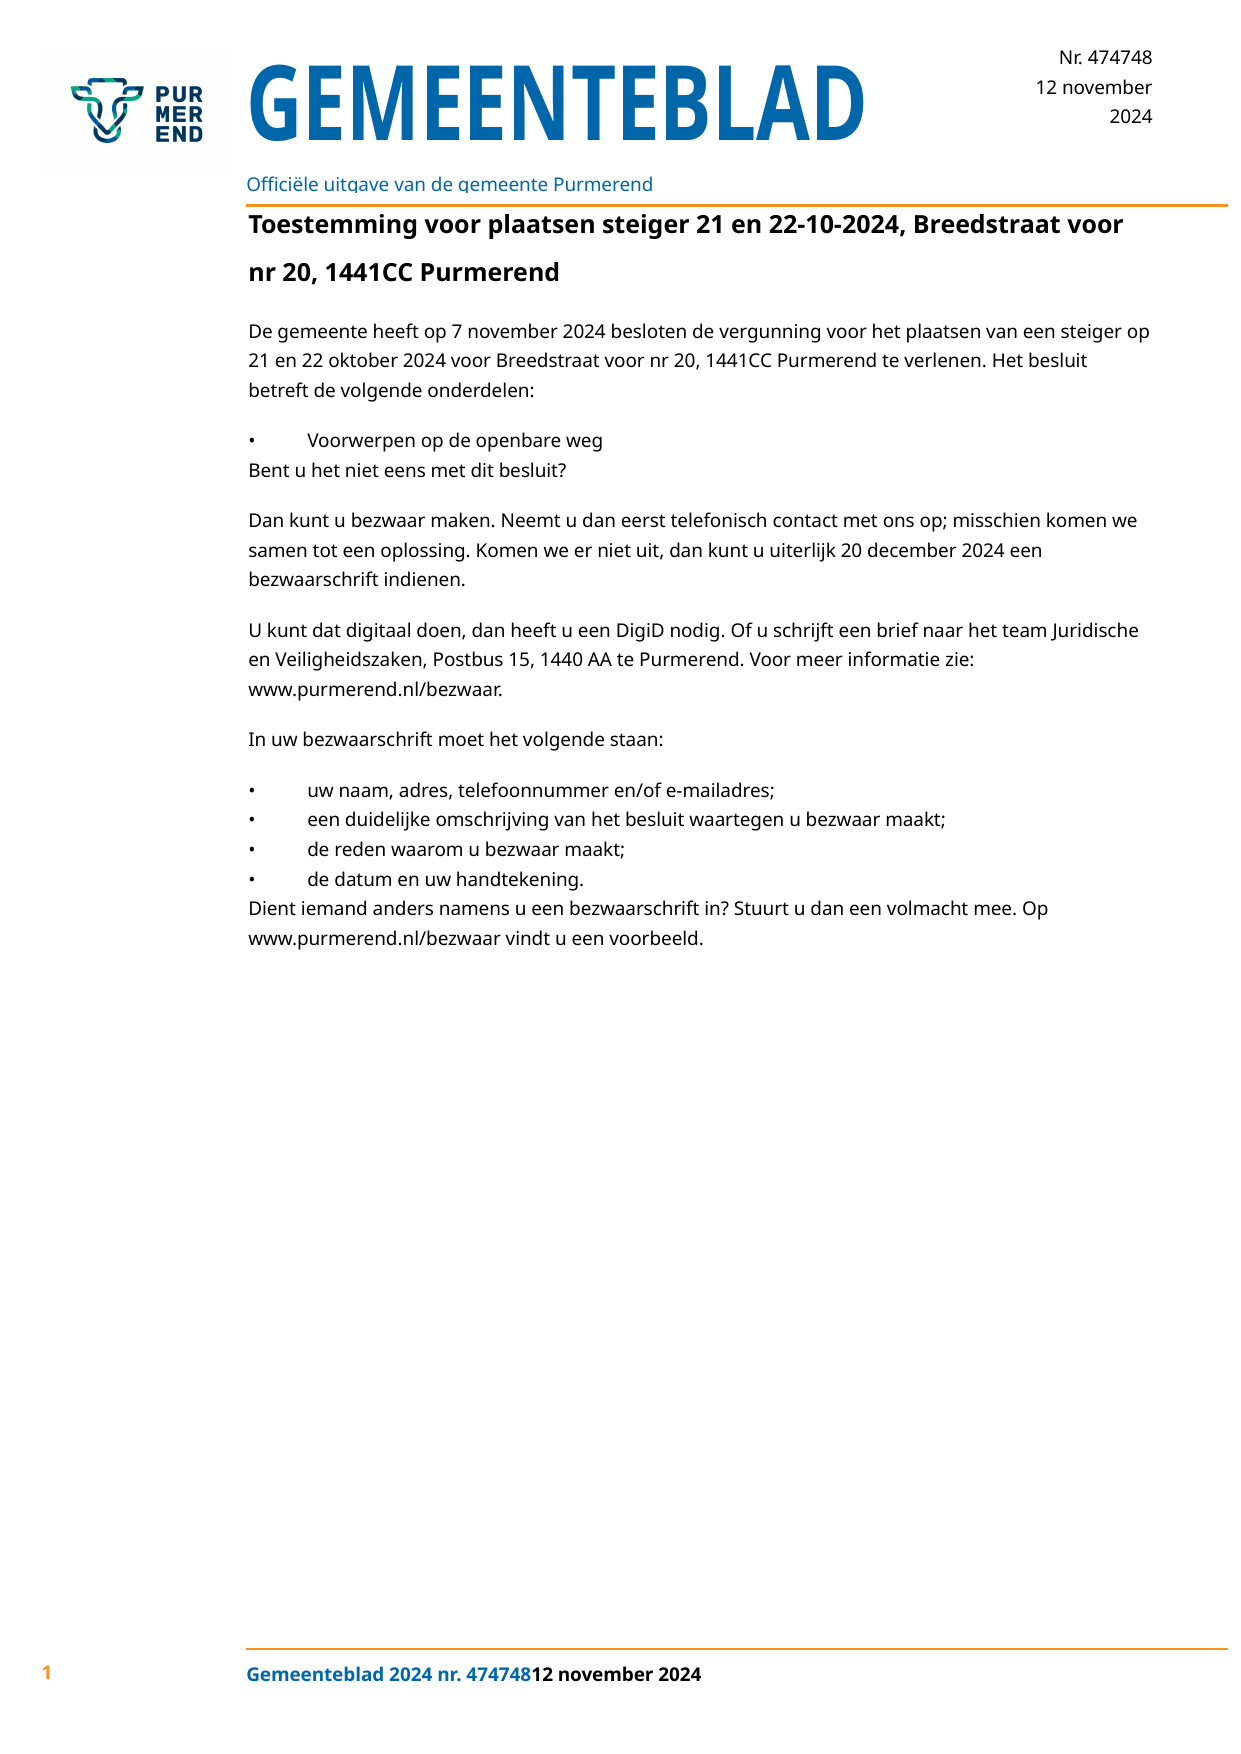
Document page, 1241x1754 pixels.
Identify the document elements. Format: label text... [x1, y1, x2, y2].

text Toestemming voor plaatsen steiger 21 en 22-10-2024, Breedstraat voor nr 20, 1441CC Purmerend [248, 207, 1152, 288]
picture [41, 47, 231, 172]
text Dient iemand anders namens u een bezwaarschrift in? Stuurt u dan een volmacht mee. Op www.purmerend.nl/bezwaar vindt u een voorbeeld. [248, 895, 1152, 951]
list de datum en uw handtekening. [248, 866, 1152, 892]
text U kunt dat digitaal doen, dan heeft u een DigiD nodig. Of u schrijft een brief naar het team Juridische en Veiligheidszaken, Postbus 15, 1440 AA te Purmerend. Voor meer informatie zie: www.purmerend.nl/bezwaar. [248, 617, 1152, 702]
list Voorwerpen op de openbare weg [248, 427, 1152, 453]
list de reden waarom u bezwaar maakt; [248, 836, 1152, 862]
list uw naam, adres, telefoonnummer en/of e-mailadres; [248, 777, 1152, 803]
list een duidelijke omschrijving van het besluit waartegen u bezwaar maakt; [248, 807, 1152, 832]
text Dan kunt u bezwaar maken. Neemt u dan eerst telefonisch contact met ons op; misschien komen we samen tot een oplossing. Komen we er niet uit, dan kunt u uiterlijk 20 december 2024 een bezwaarschrift indienen. [248, 507, 1152, 592]
text Bent u het niet eens met dit besluit? [248, 457, 1152, 483]
text In uw bezwaarschrift moet het volgende staan: [248, 727, 1152, 752]
text De gemeente heeft op 7 november 2024 besloten de vergunning voor het plaatsen van een steiger op 21 en 22 oktober 2024 voor Breedstraat voor nr 20, 1441CC Purmerend te verlenen. Het besluit betreft de volgende onderdelen: [248, 318, 1152, 403]
